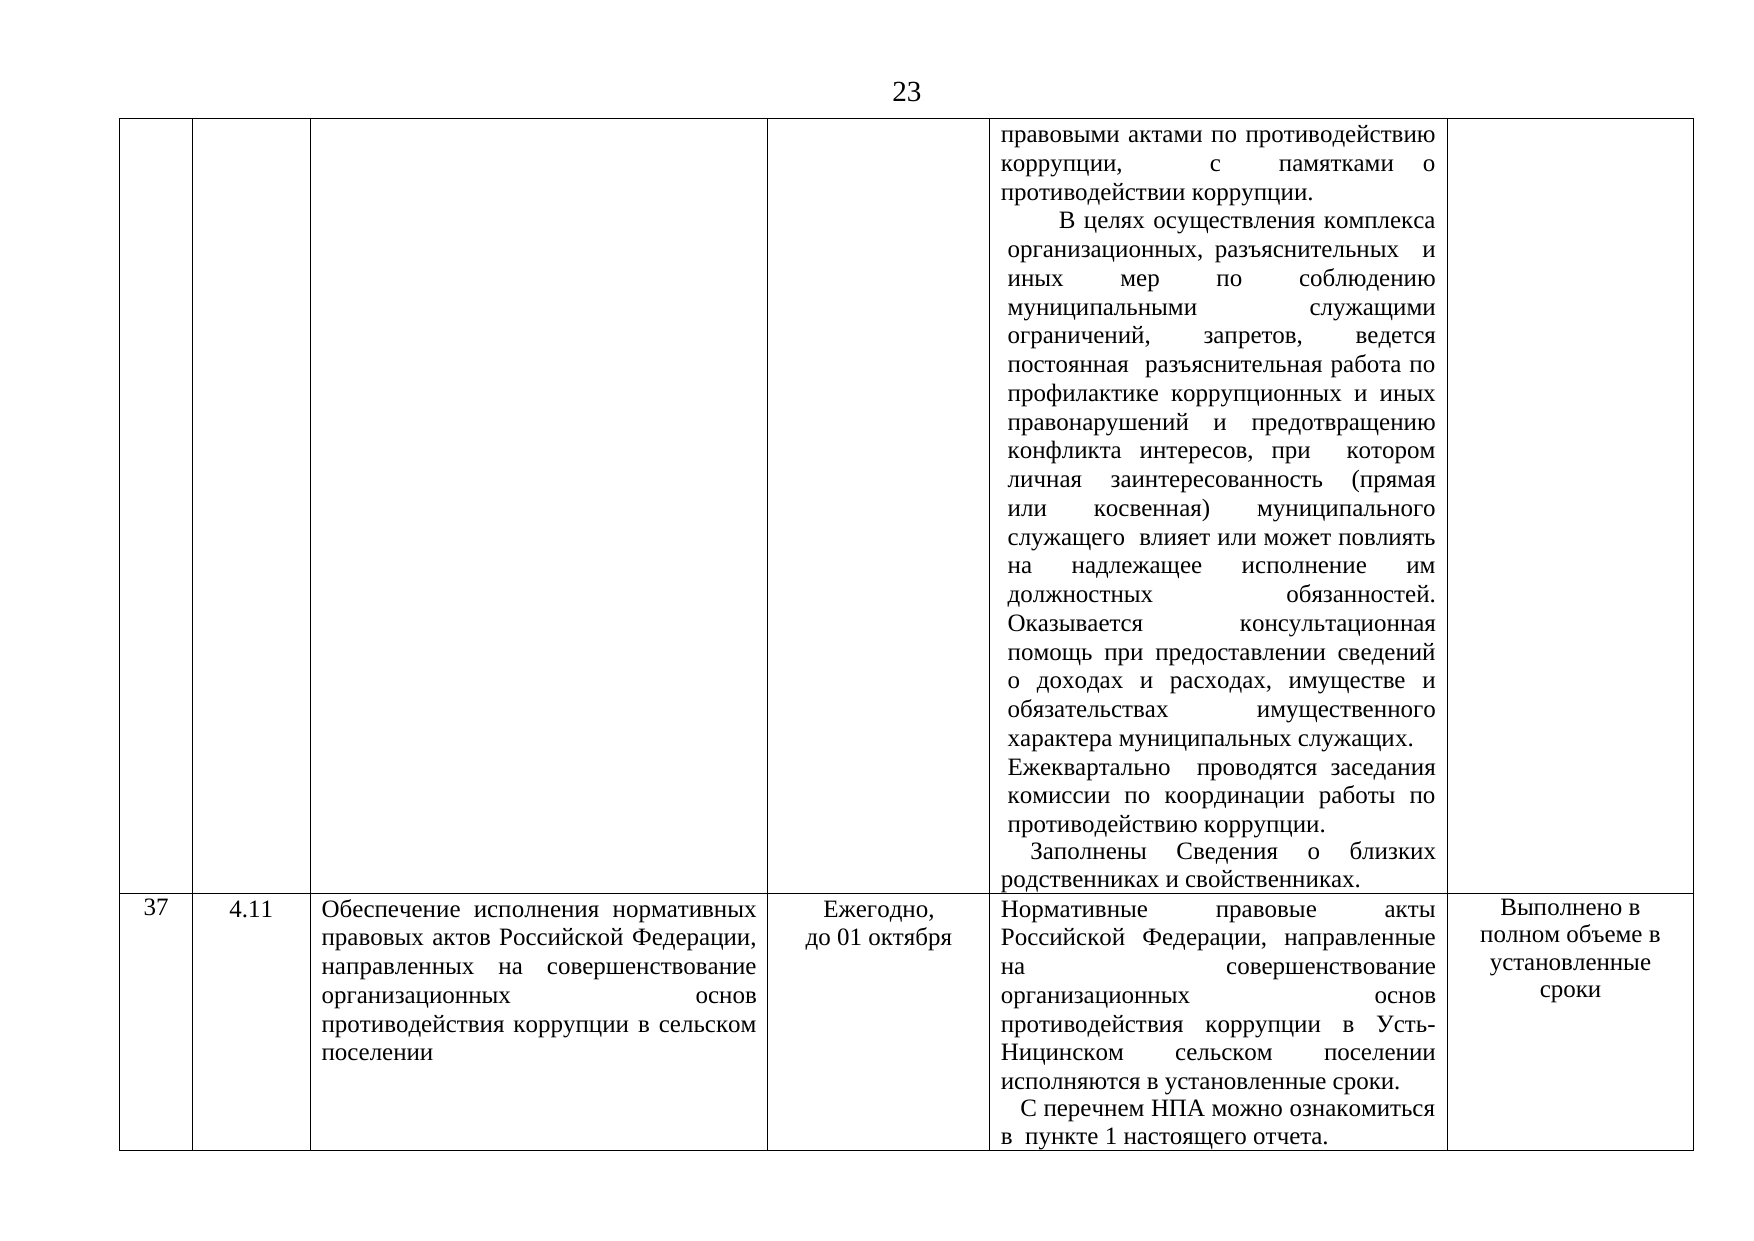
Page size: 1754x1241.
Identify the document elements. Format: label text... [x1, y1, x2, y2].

table_cell правовыми актами по противодействию коррупции, с памятками о противодействии коррупции. В целях осуществления комплекса организационных, разъяснительных и иных мер по соблюдению муниципальными служащими ограничений, запретов, ведется постоянная разъяснительная работа по профилактике коррупционных и иных правонарушений и предотвращению конфликта интересов, при котором личная заинтересованность (прямая или косвенная) муниципального служащего влияет или может повлиять на надлежащее исполнение им должностных обязанностей. Оказывается консультационная помощь при предоставлении сведений о доходах и расходах, имуществе и обязательствах имущественного характера муниципальных служащих. Ежеквартально проводятся заседания комиссии по координации работы по противодействию коррупции. Заполнены Сведения о близких родственниках и свойственниках. [990, 119, 1447, 893]
table_cell Обеспечение исполнения нормативных правовых актов Российской Федерации, направленных на совершенствование организационных основ противодействия коррупции в сельском поселении [311, 894, 767, 1149]
table_cell Ежегодно, до 01 октября [768, 894, 989, 1149]
table_cell [768, 119, 989, 893]
table_cell Нормативные правовые акты Российской Федерации, направленные на совершенствование организационных основ противодействия коррупции в Усть-Ницинском сельском поселении исполняются в установленные сроки. С перечнем НПА можно ознакомиться в пункте 1 настоящего отчета. [990, 894, 1447, 1149]
table_cell [311, 119, 767, 893]
table_cell Выполнено в полном объеме в установленные сроки [1448, 894, 1693, 1149]
table_cell 37 [120, 894, 192, 1149]
table_cell [1448, 119, 1693, 893]
table_cell [193, 119, 310, 893]
table_cell [120, 119, 192, 893]
table_cell 4.11 [193, 894, 310, 1149]
